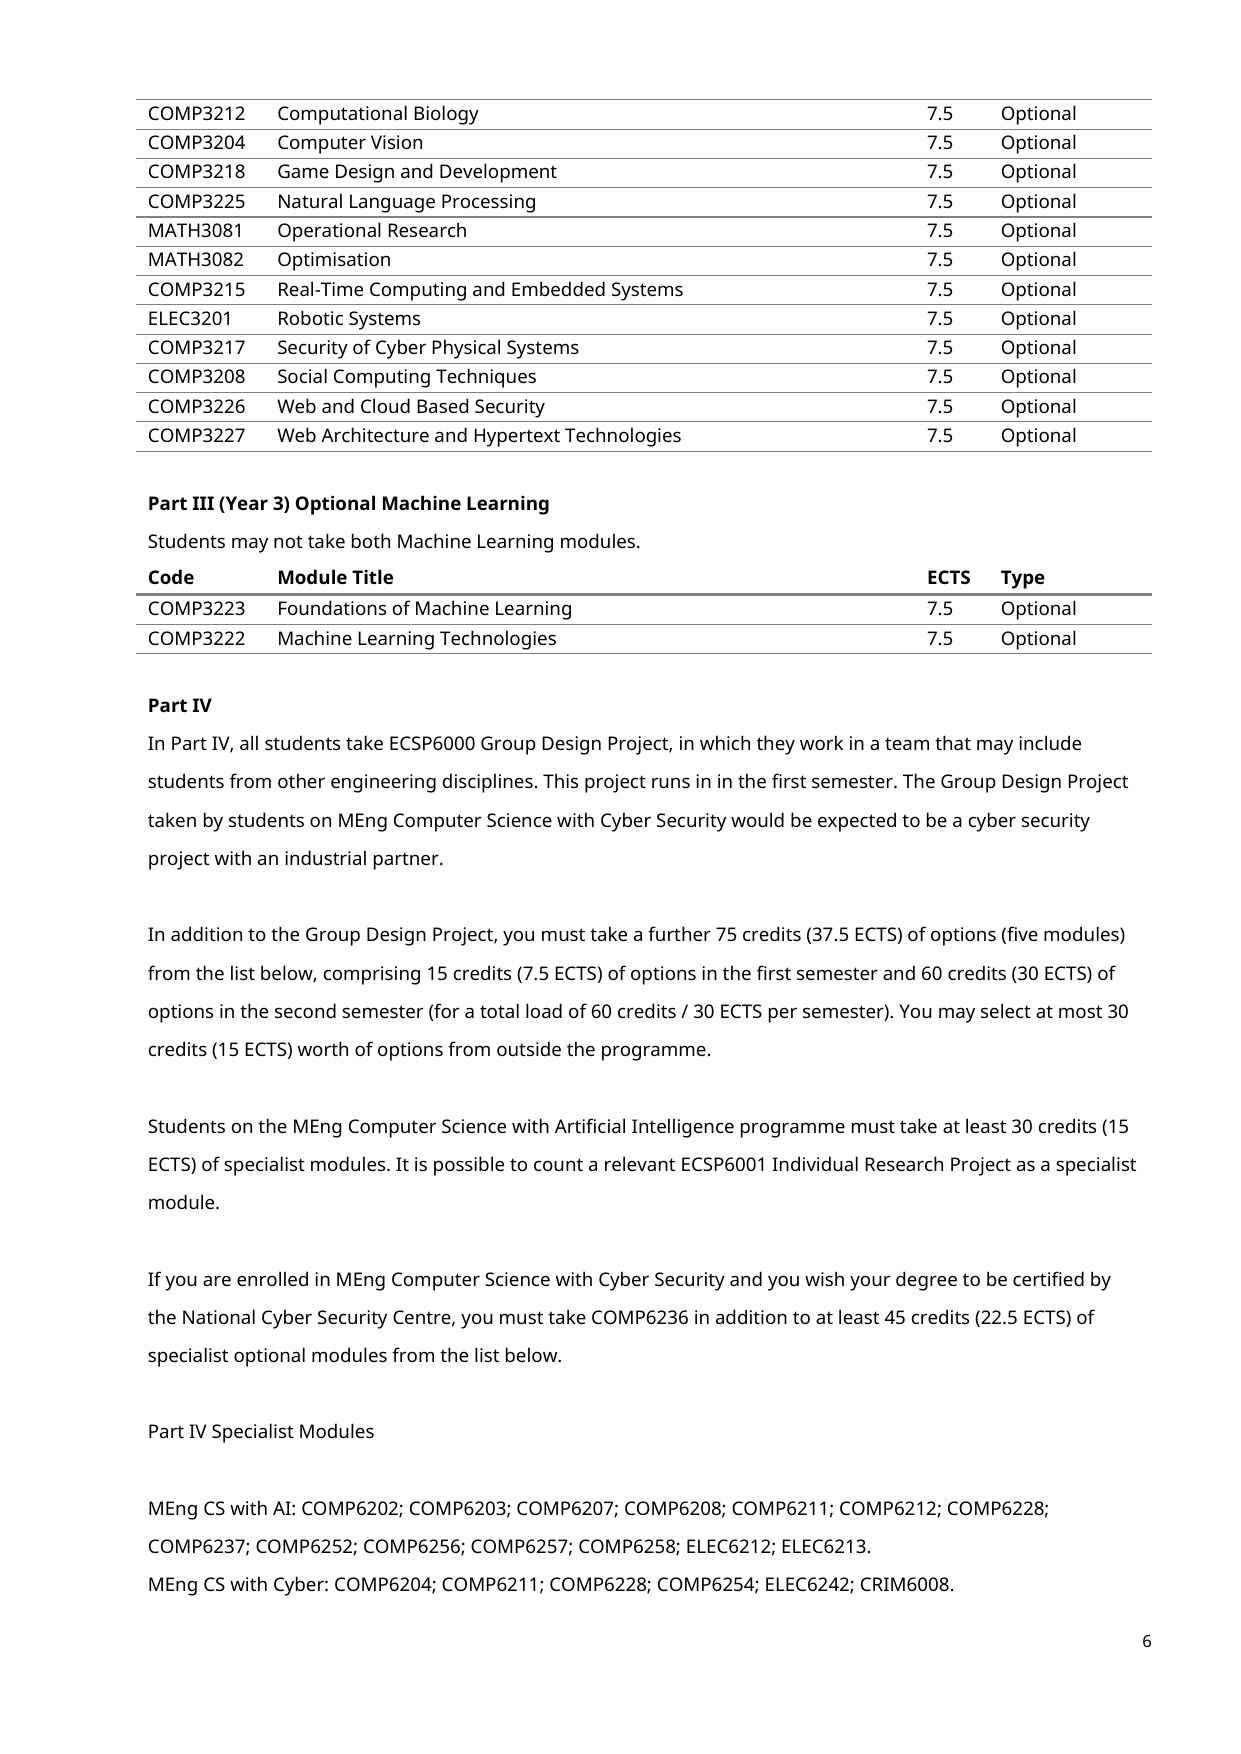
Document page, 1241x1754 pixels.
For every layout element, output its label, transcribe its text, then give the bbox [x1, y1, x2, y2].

table_cell MATH3081 [136, 218, 266, 246]
table_cell Optimisation [266, 247, 916, 275]
table_cell Real-Time Computing and Embedded Systems [266, 276, 916, 304]
table_cell Optional [989, 625, 1152, 653]
table_cell 7.5 [916, 305, 989, 333]
table_cell 7.5 [916, 247, 989, 275]
table_cell Optional [989, 393, 1152, 421]
table_cell Robotic Systems [266, 305, 916, 333]
table_cell 7.5 [916, 625, 989, 653]
table_cell 7.5 [916, 159, 989, 187]
table_cell 7.5 [916, 393, 989, 421]
table_cell 7.5 [916, 100, 989, 128]
table_cell Type [989, 564, 1152, 592]
table_cell Security of Cyber Physical Systems [266, 335, 916, 363]
table_cell 7.5 [916, 335, 989, 363]
table_cell Optional [989, 335, 1152, 363]
table_cell Operational Research [266, 218, 916, 246]
table_cell COMP3217 [136, 335, 266, 363]
table_cell COMP3225 [136, 188, 266, 216]
table_cell Optional [989, 130, 1152, 158]
table_cell ECTS [916, 564, 989, 592]
table_cell COMP3212 [136, 100, 266, 128]
table_cell Part III (Year 3) Optional Machine Learning Students may not take both Machine Learning modules. [136, 452, 1152, 564]
table_cell COMP3222 [136, 625, 266, 653]
table_cell COMP3223 [136, 596, 266, 624]
table_cell Optional [989, 188, 1152, 216]
table_cell COMP3227 [136, 422, 266, 451]
table_cell Code [136, 564, 266, 592]
table_cell 7.5 [916, 130, 989, 158]
table_cell 7.5 [916, 422, 989, 451]
table_cell Optional [989, 100, 1152, 128]
table_cell Optional [989, 218, 1152, 246]
table_cell Foundations of Machine Learning [266, 596, 916, 624]
table_cell Computational Biology [266, 100, 916, 128]
table_cell ELEC3201 [136, 305, 266, 333]
table_cell COMP3226 [136, 393, 266, 421]
table_cell COMP3215 [136, 276, 266, 304]
table_cell 7.5 [916, 364, 989, 392]
table_cell Social Computing Techniques [266, 364, 916, 392]
table_cell Optional [989, 247, 1152, 275]
table_cell 7.5 [916, 218, 989, 246]
table_cell Computer Vision [266, 130, 916, 158]
table_cell Optional [989, 364, 1152, 392]
table_cell 7.5 [916, 188, 989, 216]
table_cell 7.5 [916, 276, 989, 304]
table_cell Web Architecture and Hypertext Technologies [266, 422, 916, 451]
table_cell Optional [989, 159, 1152, 187]
table_cell Game Design and Development [266, 159, 916, 187]
table_cell COMP3208 [136, 364, 266, 392]
table_cell Optional [989, 305, 1152, 333]
table_cell Optional [989, 422, 1152, 451]
table_cell COMP3204 [136, 130, 266, 158]
table_cell Natural Language Processing [266, 188, 916, 216]
table_cell Optional [989, 596, 1152, 624]
table_cell Optional [989, 276, 1152, 304]
table_cell Module Title [266, 564, 916, 592]
table_cell Part IV In Part IV, all students take ECSP6000 Group Design Project, in which they work in a team that may include students from other engineering disciplines. This project runs in in the first semester. The Group Design Project taken by students on MEng Computer Science with Cyber Security would be expected to be a cyber security project with an industrial partner. In addition to the Group Design Project, you must take a further 75 credits (37.5 ECTS) of options (five modules) from the list below, comprising 15 credits (7.5 ECTS) of options in the first semester and 60 credits (30 ECTS) of options in the second semester (for a total load of 60 credits / 30 ECTS per semester). You may select at most 30 credits (15 ECTS) worth of options from outside the programme. Students on the MEng Computer Science with Artificial Intelligence programme must take at least 30 credits (15 ECTS) of specialist modules. It is possible to count a relevant ECSP6001 Individual Research Project as a specialist module. If you are enrolled in MEng Computer Science with Cyber Security and you wish your degree to be certified by the National Cyber Security Centre, you must take COMP6236 in addition to at least 45 credits (22.5 ECTS) of specialist optional modules from the list below. Part IV Specialist Modules MEng CS with AI: COMP6202; COMP6203; COMP6207; COMP6208; COMP6211; COMP6212; COMP6228; COMP6237; COMP6252; COMP6256; COMP6257; COMP6258; ELEC6212; ELEC6213. MEng CS with Cyber: COMP6204; COMP6211; COMP6228; COMP6254; ELEC6242; CRIM6008. [136, 654, 1152, 1608]
table_cell Machine Learning Technologies [266, 625, 916, 653]
table_cell 7.5 [916, 596, 989, 624]
table_cell Web and Cloud Based Security [266, 393, 916, 421]
table_cell MATH3082 [136, 247, 266, 275]
table_cell COMP3218 [136, 159, 266, 187]
